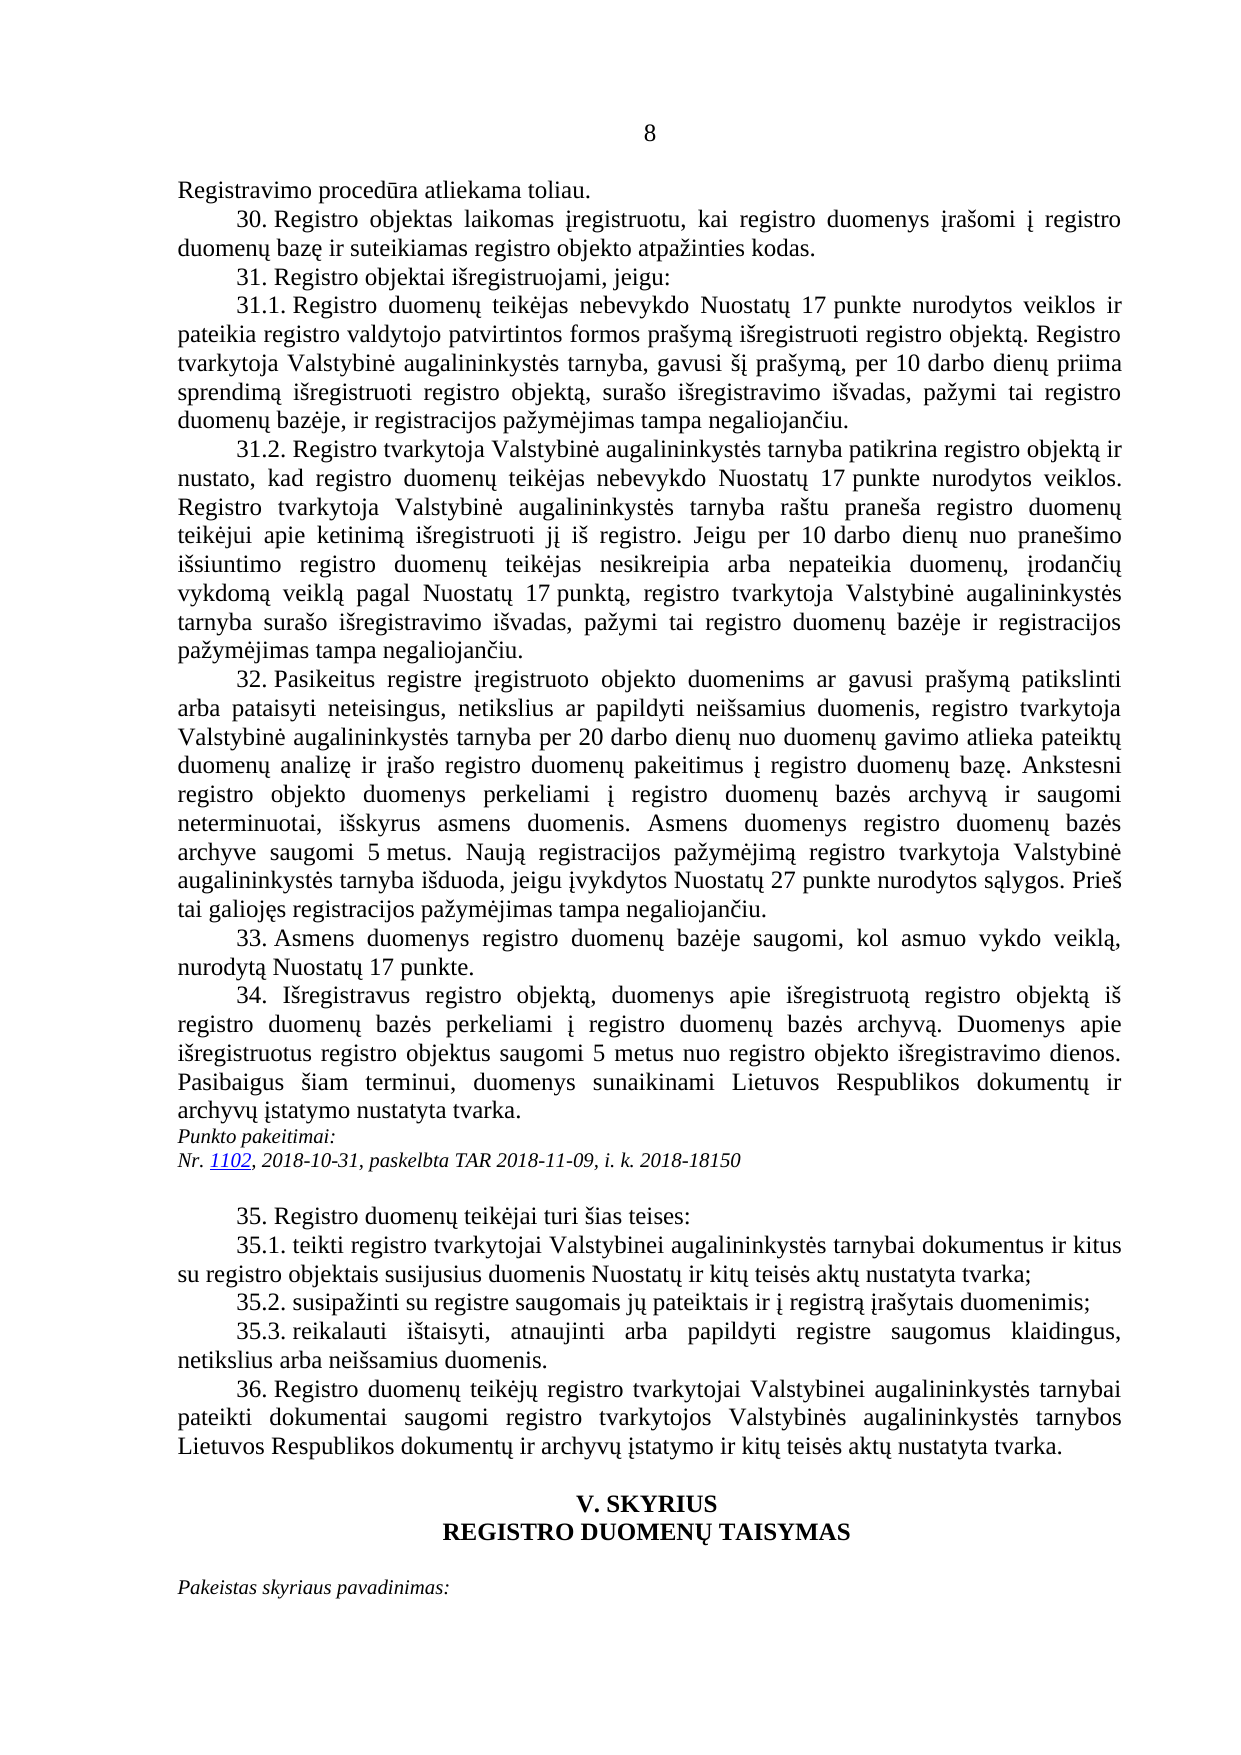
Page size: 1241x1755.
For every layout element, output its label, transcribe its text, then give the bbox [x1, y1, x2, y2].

text 31.1. Registro duomenų teikėjas nebevykdo Nuostatų 17 punkte nurodytos veiklos ir pateikia registro valdytojo patvirtintos formos prašymą išregistruoti registro objektą. Registro tvarkytoja Valstybinė augalininkystės tarnyba, gavusi šį prašymą, per 10 darbo dienų priima sprendimą išregistruoti registro objektą, surašo išregistravimo išvadas, pažymi tai registro duomenų bazėje, ir registracijos pažymėjimas tampa negaliojančiu. [177, 291, 1122, 434]
text 31. Registro objektai išregistruojami, jeigu: [177, 262, 1122, 291]
text Registravimo procedūra atliekama toliau. [177, 176, 1122, 204]
text 34. Išregistravus registro objektą, duomenys apie išregistruotą registro objektą iš registro duomenų bazės perkeliami į registro duomenų bazės archyvą. Duomenys apie išregistruotus registro objektus saugomi 5 metus nuo registro objekto išregistravimo dienos. Pasibaigus šiam terminui, duomenys sunaikinami Lietuvos Respublikos dokumentų ir archyvų įstatymo nustatyta tvarka. [177, 981, 1122, 1124]
text Pakeistas skyriaus pavadinimas: [177, 1575, 1122, 1599]
text 36. Registro duomenų teikėjų registro tvarkytojai Valstybinei augalininkystės tarnybai pateikti dokumentai saugomi registro tvarkytojos Valstybinės augalininkystės tarnybos Lietuvos Respublikos dokumentų ir archyvų įstatymo ir kitų teisės aktų nustatyta tvarka. [177, 1374, 1122, 1460]
text 35.2. susipažinti su registre saugomais jų pateiktais ir į registrą įrašytais duomenimis; [177, 1287, 1122, 1316]
text 32. Pasikeitus registre įregistruoto objekto duomenims ar gavusi prašymą patikslinti arba pataisyti neteisingus, netikslius ar papildyti neišsamius duomenis, registro tvarkytoja Valstybinė augalininkystės tarnyba per 20 darbo dienų nuo duomenų gavimo atlieka pateiktų duomenų analizę ir įrašo registro duomenų pakeitimus į registro duomenų bazę. Ankstesni registro objekto duomenys perkeliami į registro duomenų bazės archyvą ir saugomi neterminuotai, išskyrus asmens duomenis. Asmens duomenys registro duomenų bazės archyve saugomi 5 metus. Naują registracijos pažymėjimą registro tvarkytoja Valstybinė augalininkystės tarnyba išduoda, jeigu įvykdytos Nuostatų 27 punkte nurodytos sąlygos. Prieš tai galiojęs registracijos pažymėjimas tampa negaliojančiu. [177, 664, 1122, 923]
text 30. Registro objektas laikomas įregistruotu, kai registro duomenys įrašomi į registro duomenų bazę ir suteikiamas registro objekto atpažinties kodas. [177, 204, 1122, 262]
text Nr. 1102, 2018-10-31, paskelbta TAR 2018-11-09, i. k. 2018-18150 [177, 1148, 1122, 1172]
text 31.2. Registro tvarkytoja Valstybinė augalininkystės tarnyba patikrina registro objektą ir nustato, kad registro duomenų teikėjas nebevykdo Nuostatų 17 punkte nurodytos veiklos. Registro tvarkytoja Valstybinė augalininkystės tarnyba raštu praneša registro duomenų teikėjui apie ketinimą išregistruoti jį iš registro. Jeigu per 10 darbo dienų nuo pranešimo išsiuntimo registro duomenų teikėjas nesikreipia arba nepateikia duomenų, įrodančių vykdomą veiklą pagal Nuostatų 17 punktą, registro tvarkytoja Valstybinė augalininkystės tarnyba surašo išregistravimo išvadas, pažymi tai registro duomenų bazėje ir registracijos pažymėjimas tampa negaliojančiu. [177, 434, 1122, 664]
text Punkto pakeitimai: [177, 1124, 1122, 1148]
text 35. Registro duomenų teikėjai turi šias teises: [177, 1201, 1122, 1230]
text 33. Asmens duomenys registro duomenų bazėje saugomi, kol asmuo vykdo veiklą, nurodytą Nuostatų 17 punkte. [177, 923, 1122, 981]
text V. SKYRIUS REGISTRO DUOMENŲ TAISYMAS [177, 1489, 1122, 1546]
text 35.3. reikalauti ištaisyti, atnaujinti arba papildyti registre saugomus klaidingus, netikslius arba neišsamius duomenis. [177, 1316, 1122, 1374]
text 35.1. teikti registro tvarkytojai Valstybinei augalininkystės tarnybai dokumentus ir kitus su registro objektais susijusius duomenis Nuostatų ir kitų teisės aktų nustatyta tvarka; [177, 1230, 1122, 1287]
